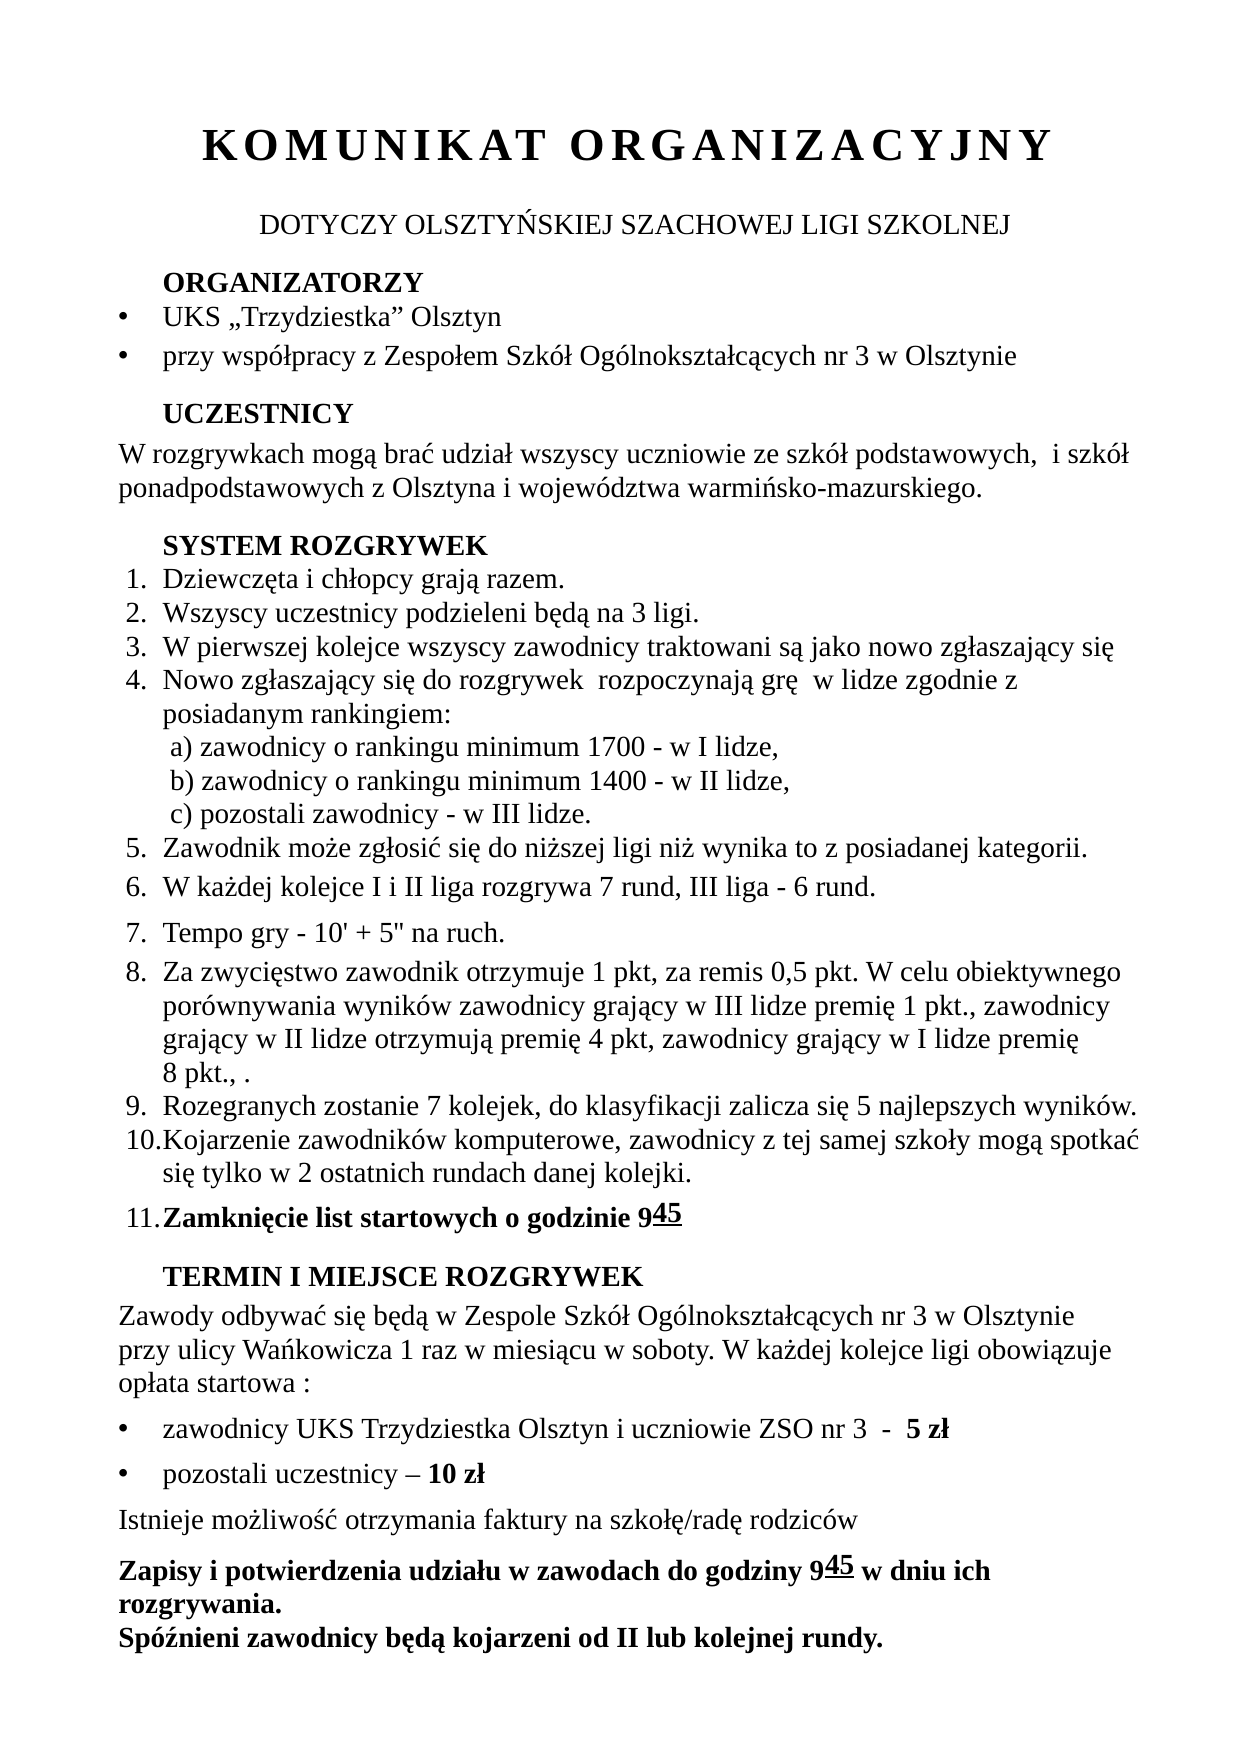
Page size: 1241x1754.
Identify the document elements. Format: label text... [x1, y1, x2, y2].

list Kojarzenie zawodników komputerowe, zawodnicy z tej samej szkoły mogą spotkać się tylko w 2 ostatnich rundach danej kolejki. [118, 1122, 1152, 1189]
text Zawody odbywać się będą w Zespole Szkół Ogólnokształcących nr 3 w Olsztynie przy ulicy Wańkowicza 1 raz w miesiącu w soboty. W każdej kolejce ligi obowiązuje opłata startowa : [118, 1298, 1152, 1399]
list UKS „Trzydziestka” Olsztyn [118, 299, 1152, 332]
text Zapisy i potwierdzenia udziału w zawodach do godziny 945 w dniu ich rozgrywania. Spóźnieni zawodnicy będą kojarzeni od II lub kolejnej rundy. [118, 1547, 1152, 1654]
text Istnieje możliwość otrzymania faktury na szkołę/radę rodziców [118, 1502, 1152, 1536]
subtitle KOMUNIKAT ORGANIZACYJNY [118, 118, 1152, 171]
subtitle UCZESTNICY [162, 397, 1152, 430]
subtitle ORGANIZATORZY [162, 265, 1152, 299]
list pozostali uczestnicy – 10 zł [118, 1456, 1152, 1490]
list Dziewczęta i chłopcy grają razem. [118, 562, 1152, 595]
text W rozgrywkach mogą brać udział wszyscy uczniowie ze szkół podstawowych, i szkół ponadpodstawowych z Olsztyna i województwa warmińsko-mazurskiego. [118, 436, 1152, 503]
list zawodnicy o rankingu minimum 1700 - w I lidze, [162, 729, 1152, 763]
list W pierwszej kolejce wszyscy zawodnicy traktowani są jako nowo zgłaszający się [118, 629, 1152, 662]
list Za zwycięstwo zawodnik otrzymuje 1 pkt, za remis 0,5 pkt. W celu obiektywnego porównywania wyników zawodnicy grający w III lidze premię 1 pkt., zawodnicy grający w II lidze otrzymują premię 4 pkt, zawodnicy grający w I lidze premię 8 pkt., . [118, 954, 1152, 1088]
list zawodnicy UKS Trzydziestka Olsztyn i uczniowie ZSO nr 3 - 5 zł [118, 1411, 1152, 1444]
text DOTYCZY OLSZTYŃSKIEJ SZACHOWEJ LIGI SZKOLNEJ [118, 207, 1152, 240]
list Wszyscy uczestnicy podzieleni będą na 3 ligi. [118, 595, 1152, 629]
subtitle TERMIN I MIEJSCE ROZGRYWEK [162, 1259, 1152, 1292]
list Zawodnik może zgłosić się do niższej ligi niż wynika to z posiadanej kategorii. [118, 830, 1152, 863]
list Nowo zgłaszający się do rozgrywek rozpoczynają grę w lidze zgodnie z posiadanym rankingiem: [118, 662, 1152, 729]
list Rozegranych zostanie 7 kolejek, do klasyfikacji zalicza się 5 najlepszych wyników. [118, 1088, 1152, 1122]
list Tempo gry - 10' + 5'' na ruch. [118, 915, 1152, 948]
list przy współpracy z Zespołem Szkół Ogólnokształcących nr 3 w Olsztynie [118, 338, 1152, 372]
list W każdej kolejce I i II liga rozgrywa 7 rund, III liga - 6 rund. [118, 869, 1152, 903]
list Zamknięcie list startowych o godzinie 945 [118, 1195, 1152, 1234]
list zawodnicy o rankingu minimum 1400 - w II lidze, [162, 763, 1152, 796]
subtitle SYSTEM ROZGRYWEK [162, 528, 1152, 562]
list pozostali zawodnicy - w III lidze. [162, 796, 1152, 830]
